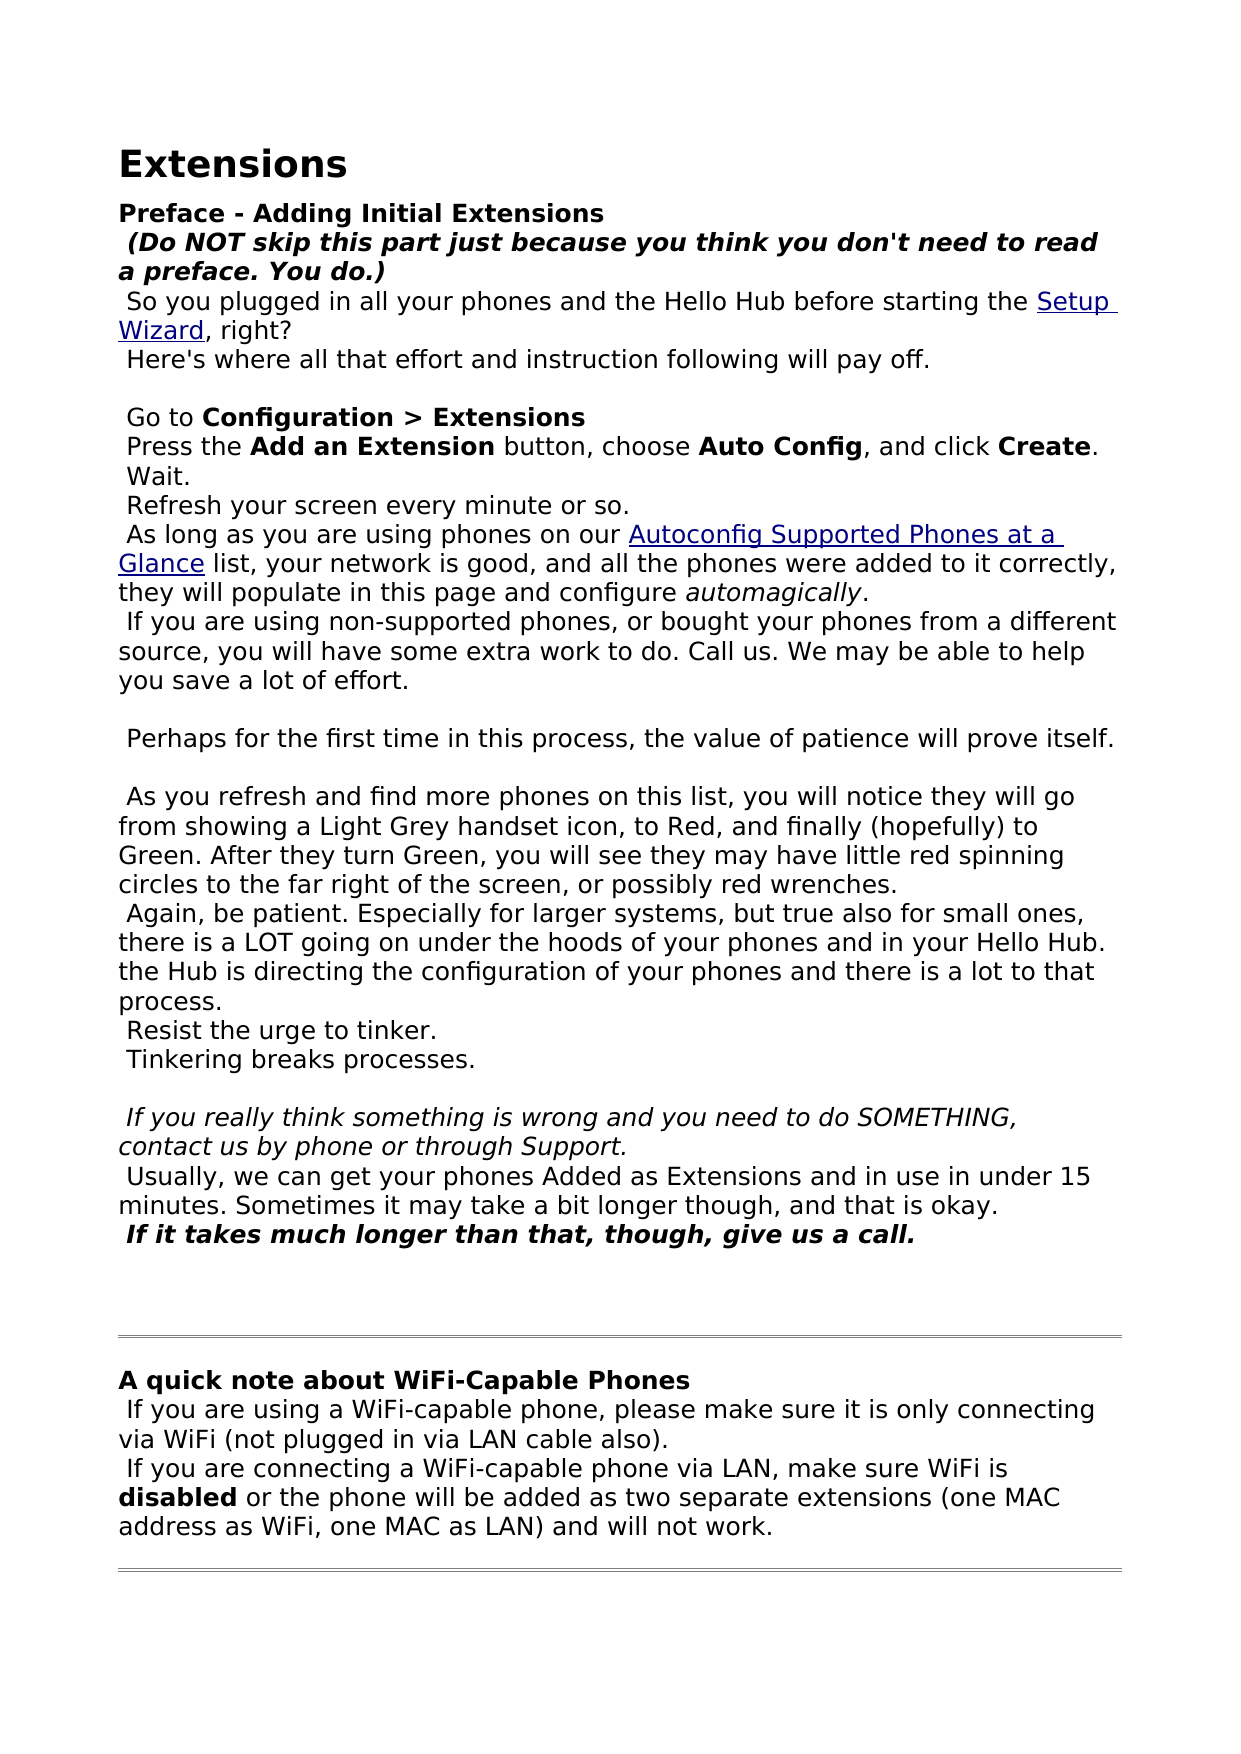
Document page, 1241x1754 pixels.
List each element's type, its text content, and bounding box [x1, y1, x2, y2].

subtitle Extensions [118, 143, 1122, 187]
text A quick note about WiFi-Capable Phones If you are using a WiFi-capable phone, please make sure it is only connecting via WiFi (not plugged in via LAN cable also). If you are connecting a WiFi-capable phone via LAN, make sure WiFi is disabled or the phone will be added as two separate extensions (one MAC address as WiFi, one MAC as LAN) and will not work. [118, 1366, 1122, 1541]
text Preface - Adding Initial Extensions (Do NOT skip this part just because you think you don't need to read a preface. You do.) So you plugged in all your phones and the Hello Hub before starting the Setup Wizard, right? Here's where all that effort and instruction following will pay off. Go to Configuration > Extensions Press the Add an Extension button, choose Auto Config, and click Create. Wait. Refresh your screen every minute or so. As long as you are using phones on our Autoconfig Supported Phones at a Glance list, your network is good, and all the phones were added to it correctly, they will populate in this page and configure automagically. If you are using non-supported phones, or bought your phones from a different source, you will have some extra work to do. Call us. We may be able to help you save a lot of effort. Perhaps for the first time in this process, the value of patience will prove itself. As you refresh and find more phones on this list, you will notice they will go from showing a Light Grey handset icon, to Red, and finally (hopefully) to Green. After they turn Green, you will see they may have little red spinning circles to the far right of the screen, or possibly red wrenches. Again, be patient. Especially for larger systems, but true also for small ones, there is a LOT going on under the hoods of your phones and in your Hello Hub. the Hub is directing the configuration of your phones and there is a lot to that process. Resist the urge to tinker. Tinkering breaks processes. If you really think something is wrong and you need to do SOMETHING, contact us by phone or through Support. Usually, we can get your phones Added as Extensions and in use in under 15 minutes. Sometimes it may take a bit longer though, and that is okay. If it takes much longer than that, though, give us a call. [118, 199, 1122, 1308]
